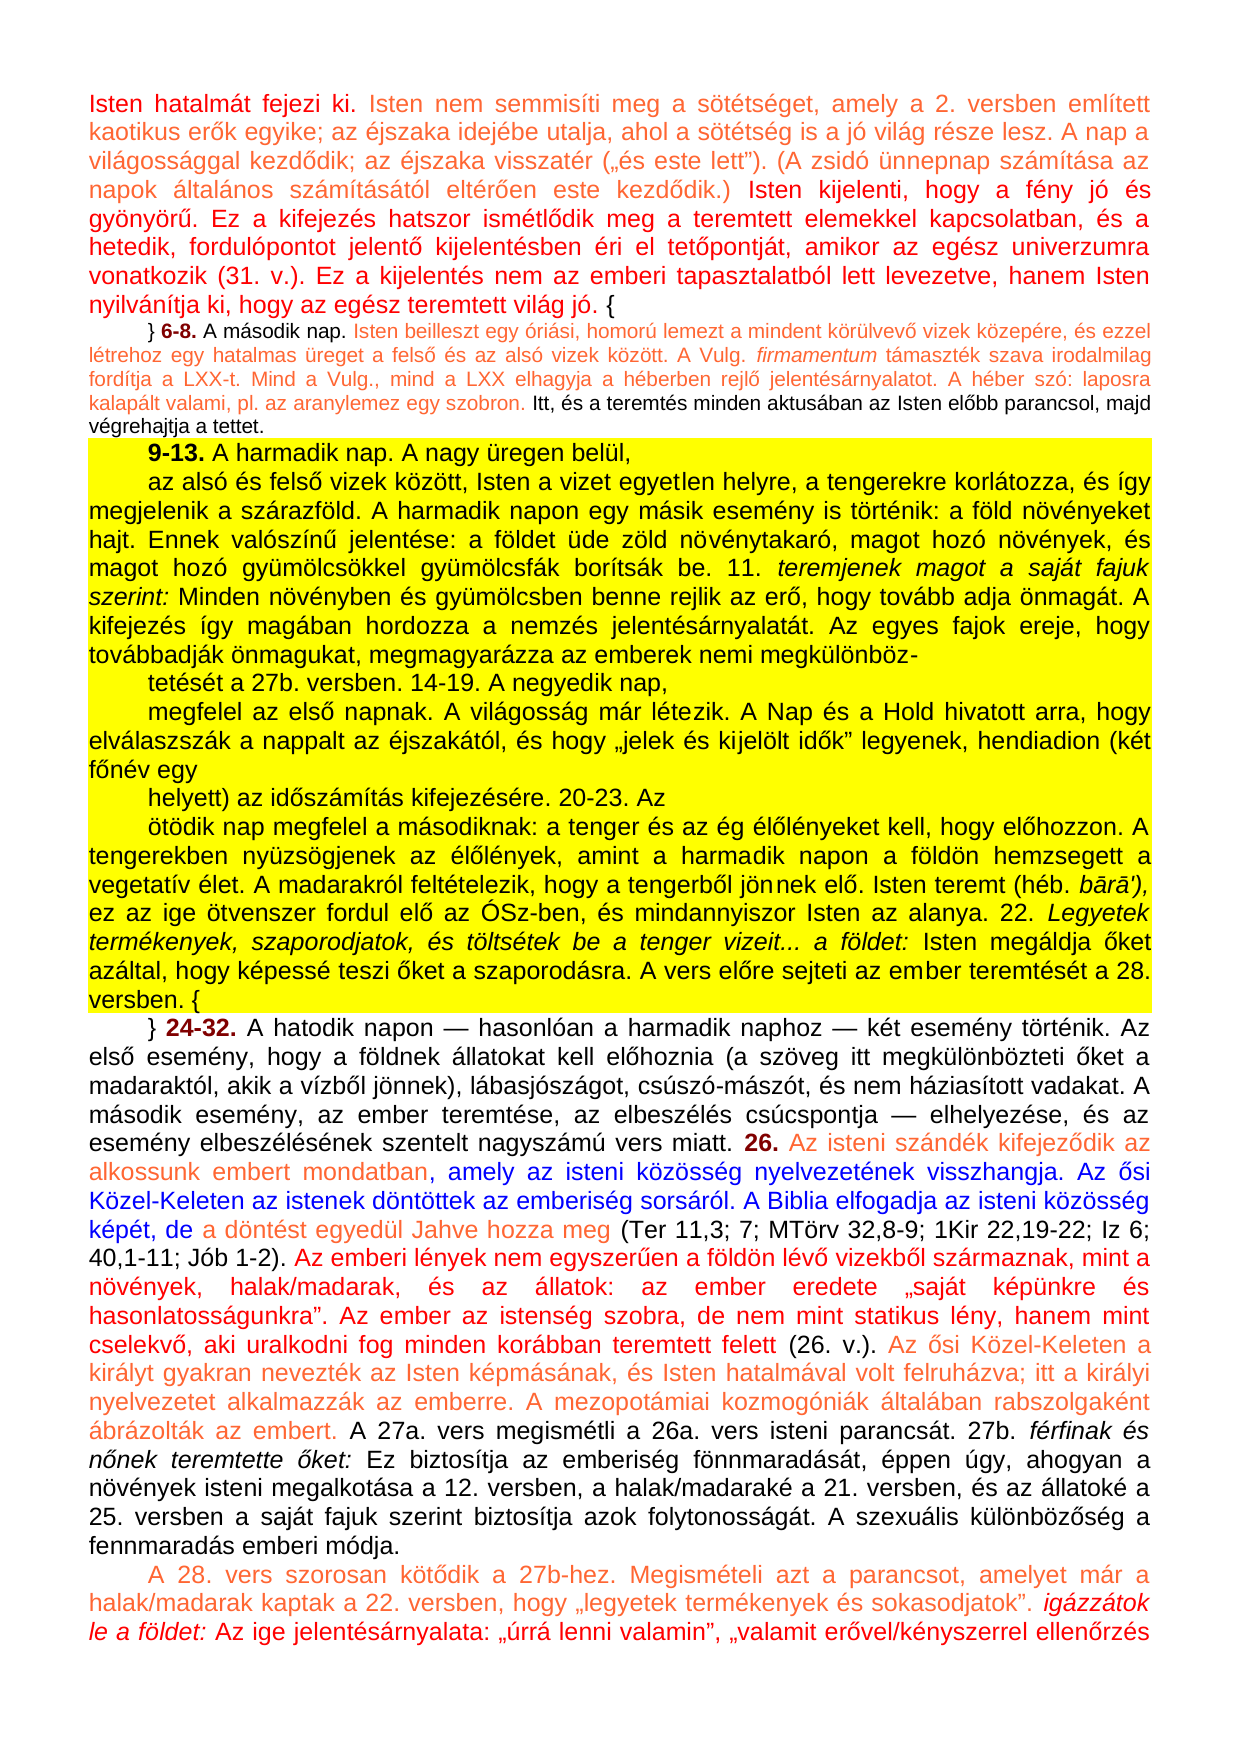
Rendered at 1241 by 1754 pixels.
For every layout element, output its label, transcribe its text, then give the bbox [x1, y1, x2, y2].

text } 24-32. A hatodik napon — hasonlóan a harmadik naphoz — két esemény történik. Az első esemény, hogy a földnek állatokat kell előhoznia (a szöveg itt megkülönbözteti őket a madaraktól, akik a vízből jönnek), lábasjószágot, csúszó-mászót, és nem háziasított vadakat. A második esemény, az ember teremtése, az elbeszélés csúcspontja — elhelyezése, és az esemény elbeszélésének szentelt nagyszámú vers miatt. 26. Az isteni szándék kifejeződik az alkossunk embert mondatban, amely az isteni közösség nyelvezetének visszhangja. Az ősi Közel-Keleten az istenek döntöttek az emberiség sorsáról. A Biblia elfogadja az isteni közösség képét, de a döntést egyedül Jahve hozza meg (Ter 11,3; 7; MTörv 32,8-9; 1Kir 22,19-22; Iz 6; 40,1-11; Jób 1-2). Az emberi lények nem egyszerűen a földön lévő vizekből származnak, mint a növények, halak/madarak, és az állatok: az ember eredete „saját képünkre és hasonlatosságunkra”. Az ember az istenség szobra, de nem mint statikus lény, hanem mint cselekvő, aki uralkodni fog minden korábban teremtett felett (26. v.). Az ősi Közel-Keleten a királyt gyakran nevezték az Isten képmásának, és Isten hatalmával volt felruházva; itt a királyi nyelvezetet alkalmazzák az emberre. A mezopotámiai kozmogóniák általában rabszolgaként ábrázolták az embert. A 27a. vers megismétli a 26a. vers isteni parancsát. 27b. férfinak és nőnek teremtette őket: Ez biztosítja az emberiség fönnmaradását, éppen úgy, ahogyan a növények isteni megalkotása a 12. versben, a halak/madaraké a 21. versben, és az állatoké a 25. versben a saját fajuk szerint biztosítja azok folytonosságát. A szexuális különbözőség a fennmaradás emberi módja. [88, 1013, 1152, 1559]
text tetését a 27b. versben. 14-19. A negyedik nap, [88, 668, 1152, 697]
text az alsó és felső vizek között, Isten a vizet egyet­len helyre, a tengerekre korlátozza, és így megje­lenik a szárazföld. A harmadik napon egy másik esemény is történik: a föld növényeket hajt. En­nek valószínű jelentése: a földet üde zöld nö­vénytakaró, magot hozó növények, és magot ho­zó gyümölcsökkel gyümölcsfák borítsák be. 11. teremjenek magot a saját fajuk szerint: Minden növényben és gyümölcsben benne rejlik az erő, hogy tovább adja önmagát. A kifejezés így magá­ban hordozza a nemzés jelentésárnyalatát. Az egyes fajok ereje, hogy továbbadják önmagukat, megmagyarázza az emberek nemi megkülönböz‑ [88, 467, 1152, 668]
text A 28. vers szorosan kötődik a 27b-hez. Megismételi azt a parancsot, amelyet már a halak/madarak kaptak a 22. versben, hogy „legyetek termékenyek és sokasodjatok”. igázzátok le a földet: Az ige jelentésárnyalata: „úrrá lenni valamin”, „valamit erővel/kényszerrel ellenőrzés [88, 1559, 1152, 1646]
text helyett) az időszámítás kifejezésére. 20-23. Az [88, 783, 1152, 812]
text 9-13. A harmadik nap. A nagy üregen belül, [88, 438, 1152, 467]
text megfelel az első napnak. A világosság már léte­zik. A Nap és a Hold hivatott arra, hogy elválasz­szák a nappalt az éjszakától, és hogy „jelek és ki­jelölt idők” legyenek, hendiadion (két főnév egy [88, 697, 1152, 783]
text ötödik nap megfelel a másodiknak: a tenger és az ég élőlényeket kell, hogy előhozzon. A tengerek­ben nyüzsögjenek az élőlények, amint a harma­dik napon a földön hemzsegett a vegetatív élet. A madarakról feltételezik, hogy a tengerből jön­nek elő. Isten teremt (héb. bārā'), ez az ige öt­venszer fordul elő az ÓSz-ben, és mindannyiszor Isten az alanya. 22. Legyetek termékenyek, szapo­rodjatok, és töltsétek be a tenger vizeit... a földet: Isten megáldja őket azáltal, hogy képessé teszi őket a szaporodásra. A vers előre sejteti az em­ber teremtését a 28. versben. { [88, 812, 1152, 1013]
text Isten hatalmát fejezi ki. Isten nem semmisíti meg a sötétséget, amely a 2. versben említett kaotikus erők egyike; az éjszaka idejébe utalja, ahol a sötétség is a jó világ része lesz. A nap a világossággal kezdődik; az éjszaka visszatér („és este lett”). (A zsidó ünnepnap számítása az napok általános számításától eltérően este kezdődik.) Isten kijelenti, hogy a fény jó és gyönyörű. Ez a kifejezés hatszor ismétlődik meg a teremtett elemekkel kapcsolatban, és a hetedik, fordulópontot jelentő kijelentésben éri el tetőpontját, amikor az egész univerzumra vonatkozik (31. v.). Ez a kijelentés nem az emberi tapasztalatból lett levezetve, hanem Isten nyilvánítja ki, hogy az egész teremtett világ jó. { [88, 88, 1152, 318]
text } 6-8. A második nap. Isten beilleszt egy óriási, homorú lemezt a mindent körülvevő vizek közepére, és ezzel létrehoz egy hatalmas üreget a felső és az alsó vizek között. A Vulg. firmamentum támaszték szava irodalmilag fordítja a LXX‑t. Mind a Vulg., mind a LXX elhagyja a héberben rejlő jelentésárnyalatot. A héber szó: laposra kalapált valami, pl. az aranylemez egy szobron. Itt, és a teremtés minden aktusában az Isten előbb parancsol, majd végrehajtja a tettet. [88, 318, 1152, 438]
